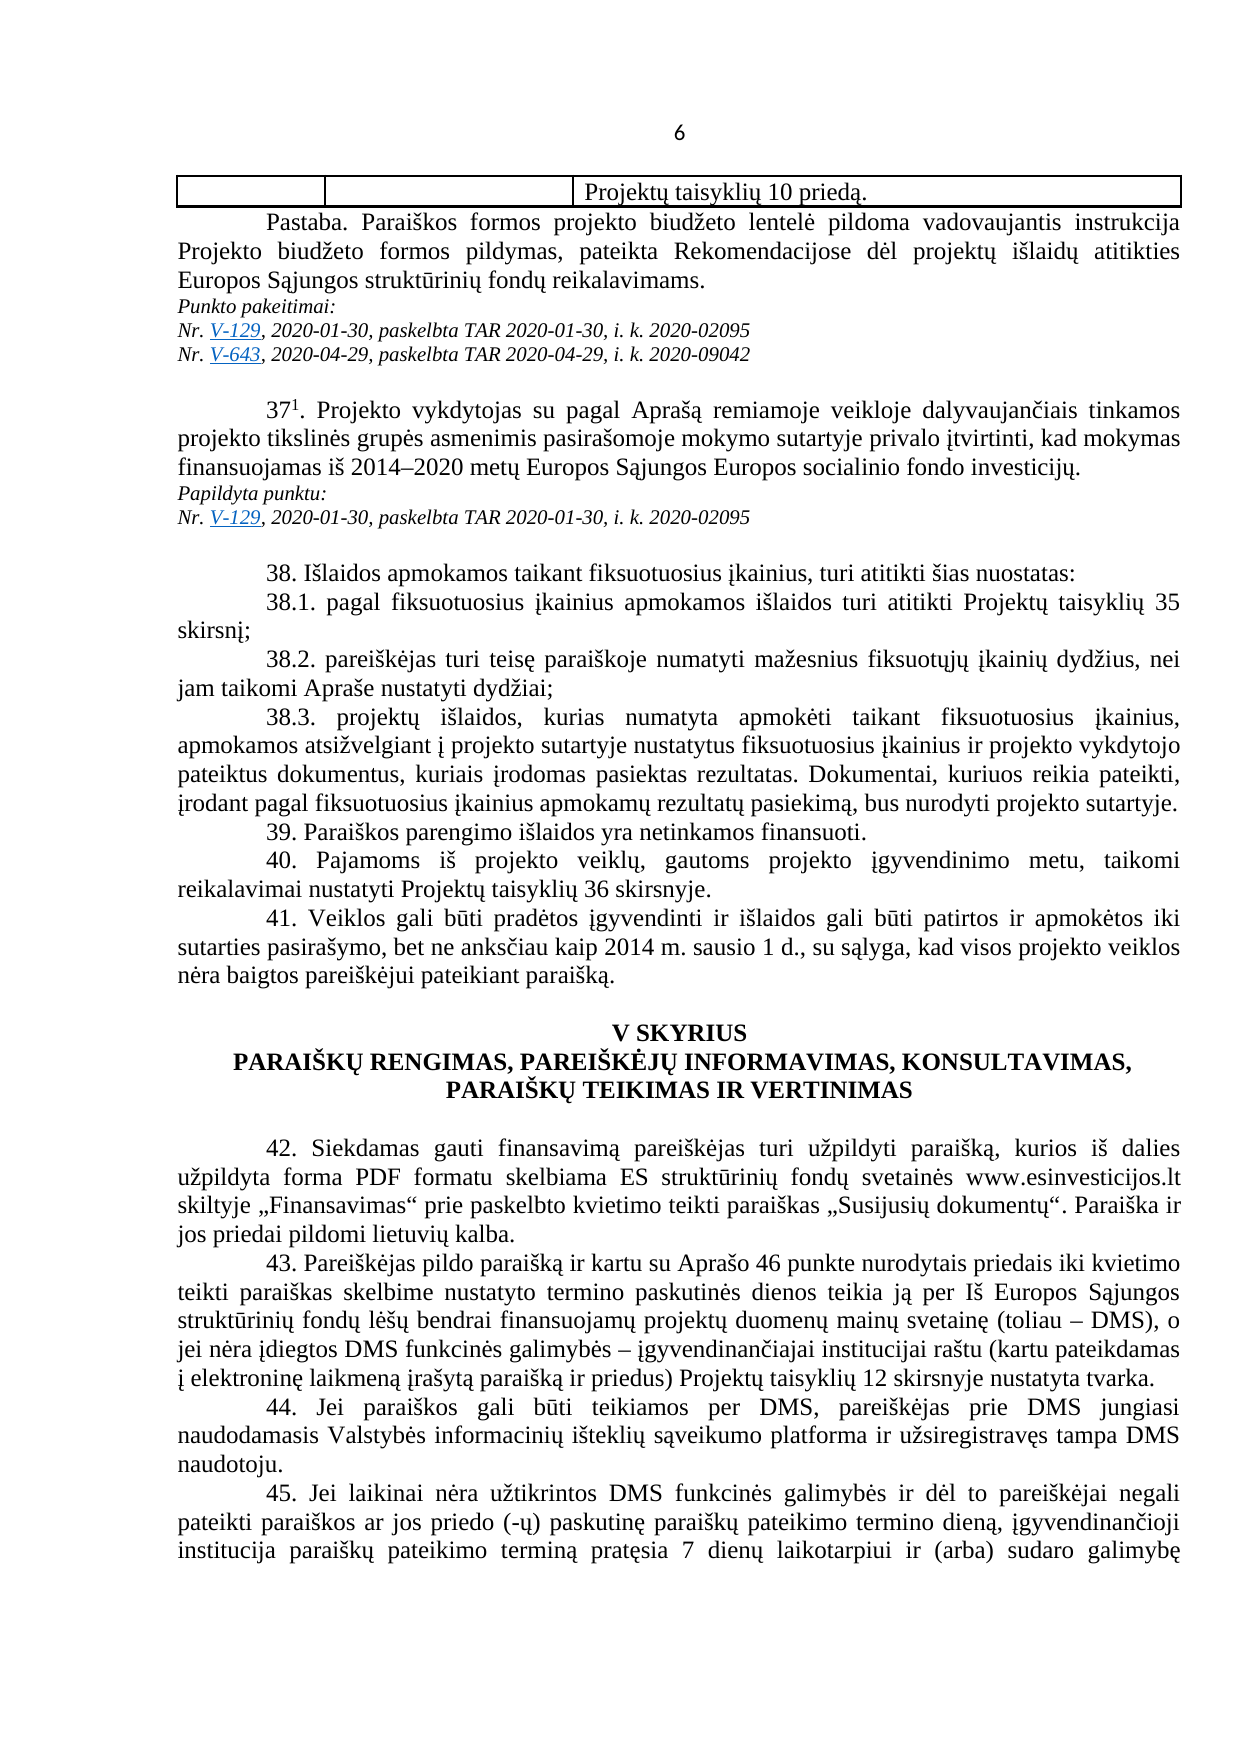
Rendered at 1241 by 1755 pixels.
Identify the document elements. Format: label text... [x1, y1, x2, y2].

text Nr. V-129, 2020-01-30, paskelbta TAR 2020-01-30, i. k. 2020-02095 [177, 505, 1181, 529]
text V SKYRIUS [177, 1018, 1181, 1047]
text 38. Išlaidos apmokamos taikant fiksuotuosius įkainius, turi atitikti šias nuostatas: [177, 558, 1181, 587]
text 44. Jei paraiškos gali būti teikiamos per DMS, pareiškėjas prie DMS jungiasi naudodamasis Valstybės informacinių išteklių sąveikumo platforma ir užsiregistravęs tampa DMS naudotoju. [177, 1392, 1181, 1478]
table_cell [178, 177, 324, 205]
table_cell Projektų taisyklių 10 priedą. [574, 177, 1180, 205]
text 41. Veiklos gali būti pradėtos įgyvendinti ir išlaidos gali būti patirtos ir apmokėtos iki sutarties pasirašymo, bet ne anksčiau kaip 2014 m. sausio 1 d., su sąlyga, kad visos projekto veiklos nėra baigtos pareiškėjui pateikiant paraišką. [177, 903, 1181, 989]
text Punkto pakeitimai: [177, 294, 1181, 318]
text 38.2. pareiškėjas turi teisę paraiškoje numatyti mažesnius fiksuotųjų įkainių dydžius, nei jam taikomi Apraše nustatyti dydžiai; [177, 644, 1181, 702]
text 38.3. projektų išlaidos, kurias numatyta apmokėti taikant fiksuotuosius įkainius, apmokamos atsižvelgiant į projekto sutartyje nustatytus fiksuotuosius įkainius ir projekto vykdytojo pateiktus dokumentus, kuriais įrodomas pasiektas rezultatas. Dokumentai, kuriuos reikia pateikti, įrodant pagal fiksuotuosius įkainius apmokamų rezultatų pasiekimą, bus nurodyti projekto sutartyje. [177, 702, 1181, 817]
text 42. Siekdamas gauti finansavimą pareiškėjas turi užpildyti paraišką, kurios iš dalies užpildyta forma PDF formatu skelbiama ES struktūrinių fondų svetainės www.esinvesticijos.lt skiltyje „Finansavimas“ prie paskelbto kvietimo teikti paraiškas „Susijusių dokumentų“. Paraiška ir jos priedai pildomi lietuvių kalba. [177, 1133, 1181, 1248]
text 39. Paraiškos parengimo išlaidos yra netinkamos finansuoti. [177, 817, 1181, 845]
text 38.1. pagal fiksuotuosius įkainius apmokamos išlaidos turi atitikti Projektų taisyklių 35 skirsnį; [177, 587, 1181, 644]
text PARAIŠKŲ RENGIMAS, PAREIŠKĖJŲ INFORMAVIMAS, KONSULTAVIMAS, PARAIŠKŲ TEIKIMAS IR VERTINIMAS [177, 1047, 1181, 1104]
text 371. Projekto vykdytojas su pagal Aprašą remiamoje veikloje dalyvaujančiais tinkamos projekto tikslinės grupės asmenimis pasirašomoje mokymo sutartyje privalo įtvirtinti, kad mokymas finansuojamas iš 2014–2020 metų Europos Sąjungos Europos socialinio fondo investicijų. [177, 395, 1181, 481]
text 45. Jei laikinai nėra užtikrintos DMS funkcinės galimybės ir dėl to pareiškėjai negali pateikti paraiškos ar jos priedo (-ų) paskutinę paraiškų pateikimo termino dieną, įgyvendinančioji institucija paraiškų pateikimo terminą pratęsia 7 dienų laikotarpiui ir (arba) sudaro galimybę [177, 1478, 1181, 1564]
text 40. Pajamoms iš projekto veiklų, gautoms projekto įgyvendinimo metu, taikomi reikalavimai nustatyti Projektų taisyklių 36 skirsnyje. [177, 845, 1181, 903]
text Nr. V-129, 2020-01-30, paskelbta TAR 2020-01-30, i. k. 2020-02095 [177, 318, 1181, 342]
text Papildyta punktu: [177, 481, 1181, 505]
text 43. Pareiškėjas pildo paraišką ir kartu su Aprašo 46 punkte nurodytais priedais iki kvietimo teikti paraiškas skelbime nustatyto termino paskutinės dienos teikia ją per Iš Europos Sąjungos struktūrinių fondų lėšų bendrai finansuojamų projektų duomenų mainų svetainę (toliau – DMS), o jei nėra įdiegtos DMS funkcinės galimybės – įgyvendinančiajai institucijai raštu (kartu pateikdamas į elektroninę laikmeną įrašytą paraišką ir priedus) Projektų taisyklių 12 skirsnyje nustatyta tvarka. [177, 1248, 1181, 1392]
table_cell [326, 177, 572, 205]
text Nr. V-643, 2020-04-29, paskelbta TAR 2020-04-29, i. k. 2020-09042 [177, 342, 1181, 366]
text Pastaba. Paraiškos formos projekto biudžeto lentelė pildoma vadovaujantis instrukcija Projekto biudžeto formos pildymas, pateikta Rekomendacijose dėl projektų išlaidų atitikties Europos Sąjungos struktūrinių fondų reikalavimams. [177, 208, 1181, 294]
